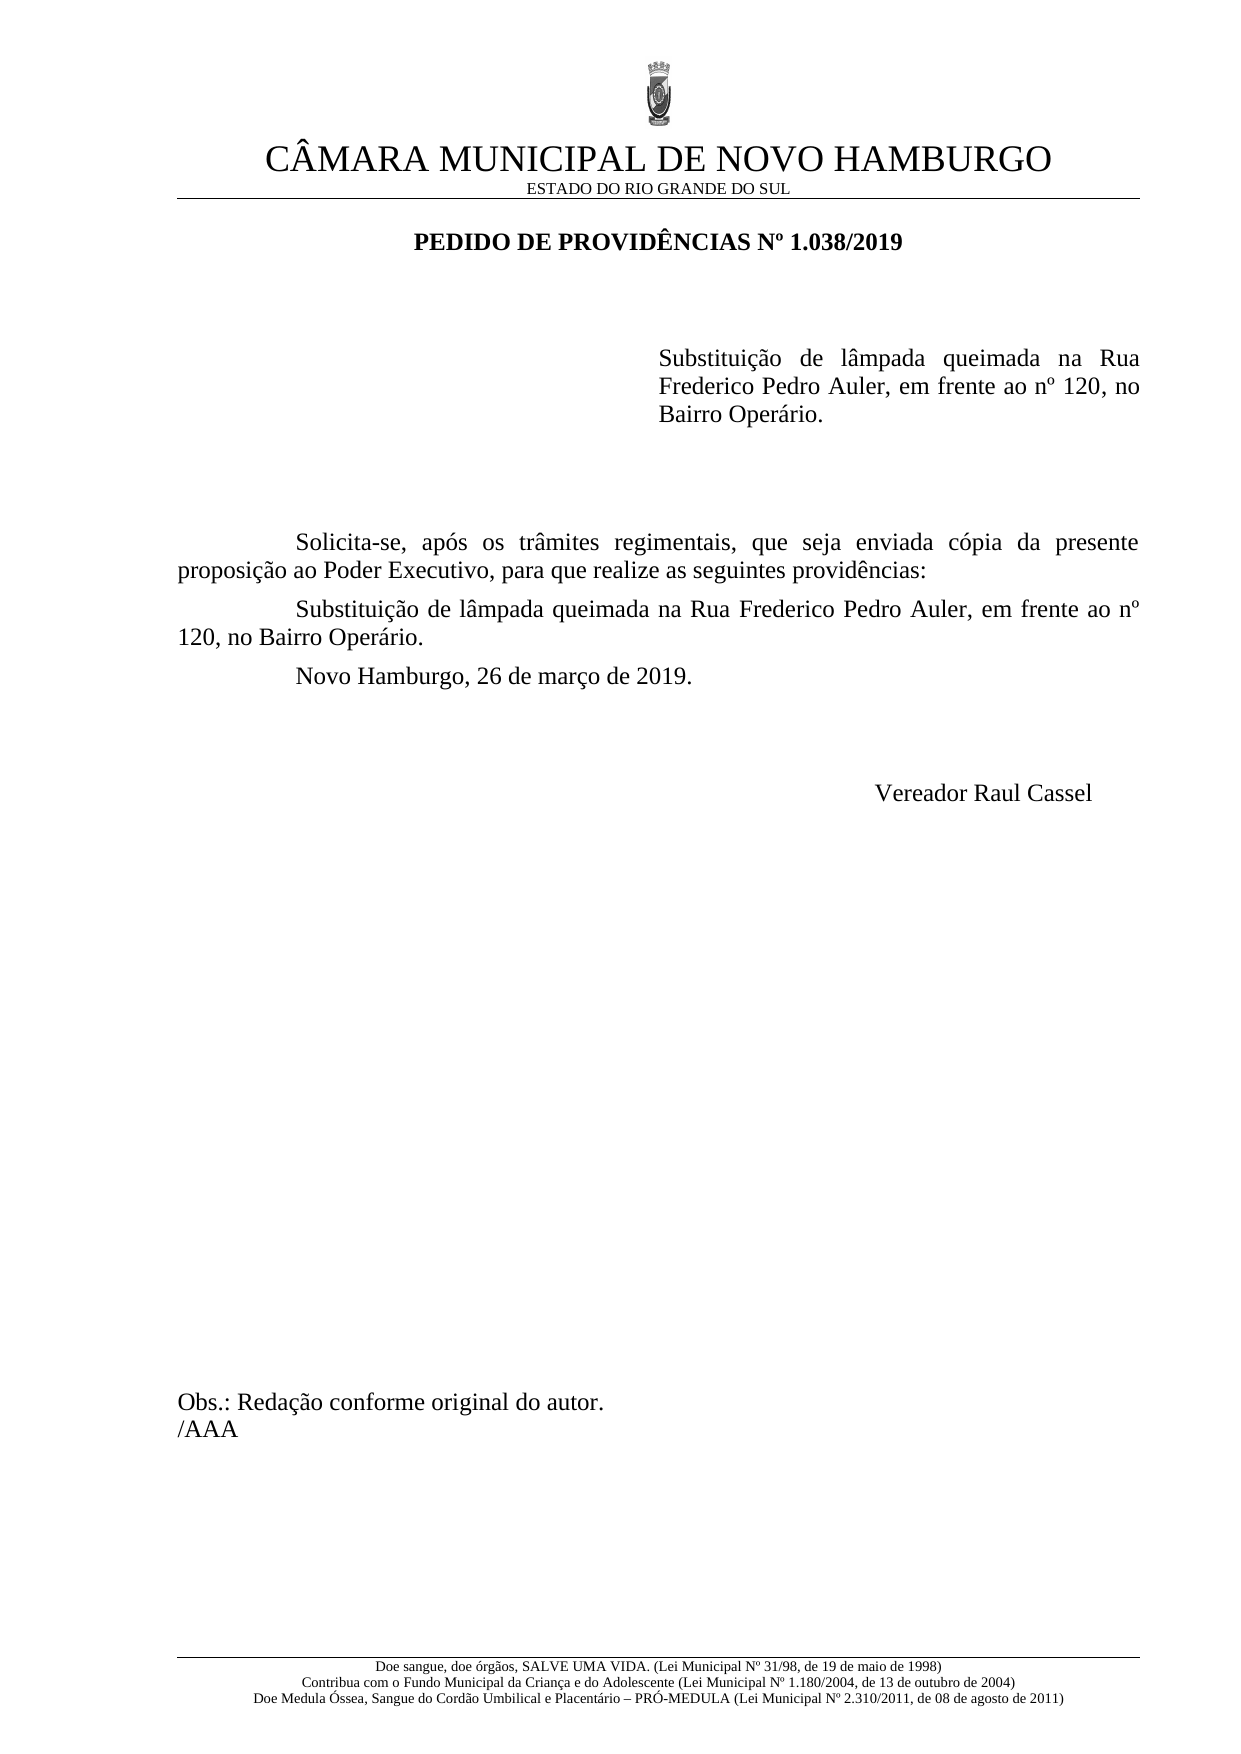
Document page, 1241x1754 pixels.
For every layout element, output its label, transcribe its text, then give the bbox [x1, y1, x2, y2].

text /AAA [177, 1415, 1140, 1443]
text Vereador Raul Cassel [177, 779, 1140, 806]
text Solicita-se, após os trâmites regimentais, que seja enviada cópia da presente proposição ao Poder Executivo, para que realize as seguintes providências: [177, 528, 1140, 583]
text Substituição de lâmpada queimada na Rua Frederico Pedro Auler, em frente ao nº 120, no Bairro Operário. [658, 344, 1140, 428]
text Novo Hamburgo, 26 de março de 2019. [177, 662, 1140, 690]
text Obs.: Redação conforme original do autor. [177, 1388, 1140, 1415]
text Substituição de lâmpada queimada na Rua Frederico Pedro Auler, em frente ao nº 120, no Bairro Operário. [177, 595, 1140, 651]
text PEDIDO DE PROVIDÊNCIAS Nº 1.038/2019 [177, 228, 1140, 256]
